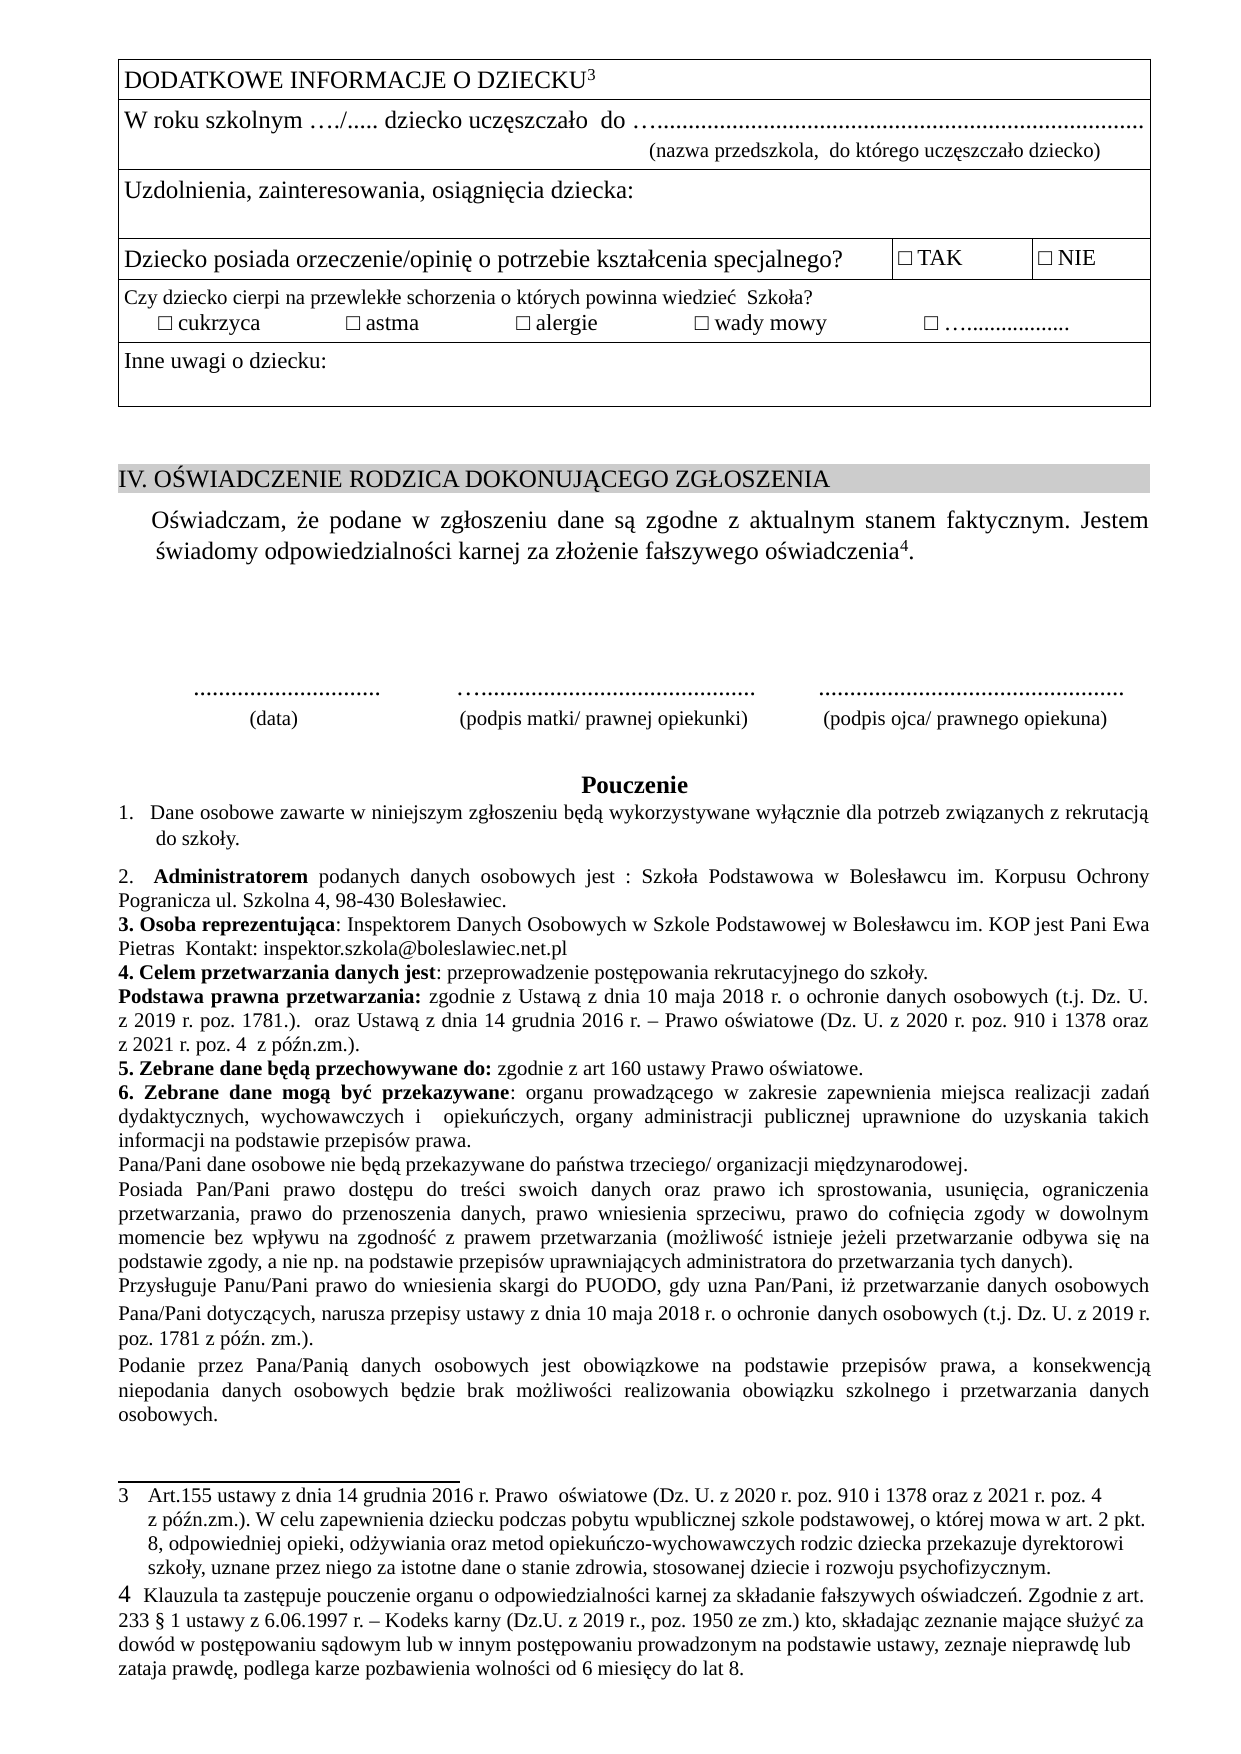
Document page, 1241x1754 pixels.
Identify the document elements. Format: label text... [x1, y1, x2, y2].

table_cell W roku szkolnym …./..... dziecko uczęszczało do ….............................................................................. (nazwa przedszkola, do którego uczęszczało dziecko) [119, 100, 1150, 169]
text Pana/Pani dane osobowe nie będą przekazywane do państwa trzeciego/ organizacji międzynarodowej. [118, 1152, 1151, 1176]
table_cell □ NIE [1033, 239, 1150, 279]
text Podstawa prawna przetwarzania: zgodnie z Ustawą z dnia 10 maja 2018 r. o ochronie danych osobowych (t.j. Dz. U. z 2019 r. poz. 1781.). oraz Ustawą z dnia 14 grudnia 2016 r. – Prawo oświatowe (Dz. U. z 2020 r. poz. 910 i 1378 oraz z 2021 r. poz. 4 z późn.zm.). [118, 984, 1151, 1056]
text Podanie przez Pana/Panią danych osobowych jest obowiązkowe na podstawie przepisów prawa, a konsekwencją niepodania danych osobowych będzie brak możliwości realizowania obowiązku szkolnego i przetwarzania danych osobowych. [118, 1349, 1151, 1426]
text .............................. …............................................ ................................................. [193, 672, 1151, 700]
text 5. Zebrane dane będą przechowywane do: zgodnie z art 160 ustawy Prawo oświatowe. [118, 1056, 1151, 1080]
text Pouczenie [118, 770, 1151, 799]
table_cell Uzdolnienia, zainteresowania, osiągnięcia dziecka: [119, 170, 1150, 238]
text IV. OŚWIADCZENIE RODZICA DOKONUJĄCEGO ZGŁOSZENIA [118, 464, 1151, 493]
text 1. Dane osobowe zawarte w niniejszym zgłoszeniu będą wykorzystywane wyłącznie dla potrzeb związanych z rekrutacją do szkoły. [118, 800, 1151, 850]
table_cell □ TAK [893, 239, 1032, 279]
table_cell Inne uwagi o dziecku: [119, 343, 1150, 406]
text Posiada Pan/Pani prawo dostępu do treści swoich danych oraz prawo ich sprostowania, usunięcia, ograniczenia przetwarzania, prawo do przenoszenia danych, prawo wniesienia sprzeciwu, prawo do cofnięcia zgody w dowolnym momencie bez wpływu na zgodność z prawem przetwarzania (możliwość istnieje jeżeli przetwarzanie odbywa się na podstawie zgody, a nie np. na podstawie przepisów uprawniających administratora do przetwarzania tych danych). [118, 1176, 1151, 1273]
text (data) (podpis matki/ prawnej opiekunki) (podpis ojca/ prawnego opiekuna) [249, 702, 1151, 731]
table_header DODATKOWE INFORMACJE O DZIECKU [119, 60, 1150, 99]
table_cell Czy dziecko cierpi na przewlekłe schorzenia o których powinna wiedzieć Szkoła? □ cukrzyca □ astma □ alergie □ wady mowy □ ….................. [119, 280, 1150, 341]
text Klauzula ta zastępuje pouczenie organu o odpowiedzialności karnej za składanie fałszywych oświadczeń. Zgodnie z art. 233 § 1 ustawy z 6.06.1997 r. – Kodeks karny (Dz.U. z 2019 r., poz. 1950 ze zm.) kto, składając zeznanie mające służyć za dowód w postępowaniu sądowym lub w innym postępowaniu prowadzonym na podstawie ustawy, zeznaje nieprawdę lub zataja prawdę, podlega karze pozbawienia wolności od 6 miesięcy do lat 8. [118, 1579, 1151, 1680]
table_cell Dziecko posiada orzeczenie/opinię o potrzebie kształcenia specjalnego? [119, 239, 892, 279]
text Oświadczam, że podane w zgłoszeniu dane są zgodne z aktualnym stanem faktycznym. Jestem świadomy odpowiedzialności karnej za złożenie fałszywego oświadczenia. [118, 505, 1151, 564]
text 4. Celem przetwarzania danych jest: przeprowadzenie postępowania rekrutacyjnego do szkoły. [118, 960, 1151, 984]
text 6. Zebrane dane mogą być przekazywane: organu prowadzącego w zakresie zapewnienia miejsca realizacji zadań dydaktycznych, wychowawczych i opiekuńczych, organy administracji publicznej uprawnione do uzyskania takich informacji na podstawie przepisów prawa. [118, 1080, 1151, 1152]
text 3. Osoba reprezentująca: Inspektorem Danych Osobowych w Szkole Podstawowej w Bolesławcu im. KOP jest Pani Ewa Pietras Kontakt: inspektor.szkola@boleslawiec.net.pl [118, 912, 1151, 960]
text Przysługuje Panu/Pani prawo do wniesienia skargi do PUODO, gdy uzna Pan/Pani, iż przetwarzanie danych osobowych Pana/Pani dotyczących, narusza przepisy ustawy z dnia 10 maja 2018 r. o ochronie danych osobowych (t.j. Dz. U. z 2019 r. poz. 1781 z późn. zm.). [118, 1273, 1151, 1349]
text 2. Administratorem podanych danych osobowych jest : Szkoła Podstawowa w Bolesławcu im. Korpusu Ochrony Pogranicza ul. Szkolna 4, 98-430 Bolesławiec. [118, 864, 1151, 912]
